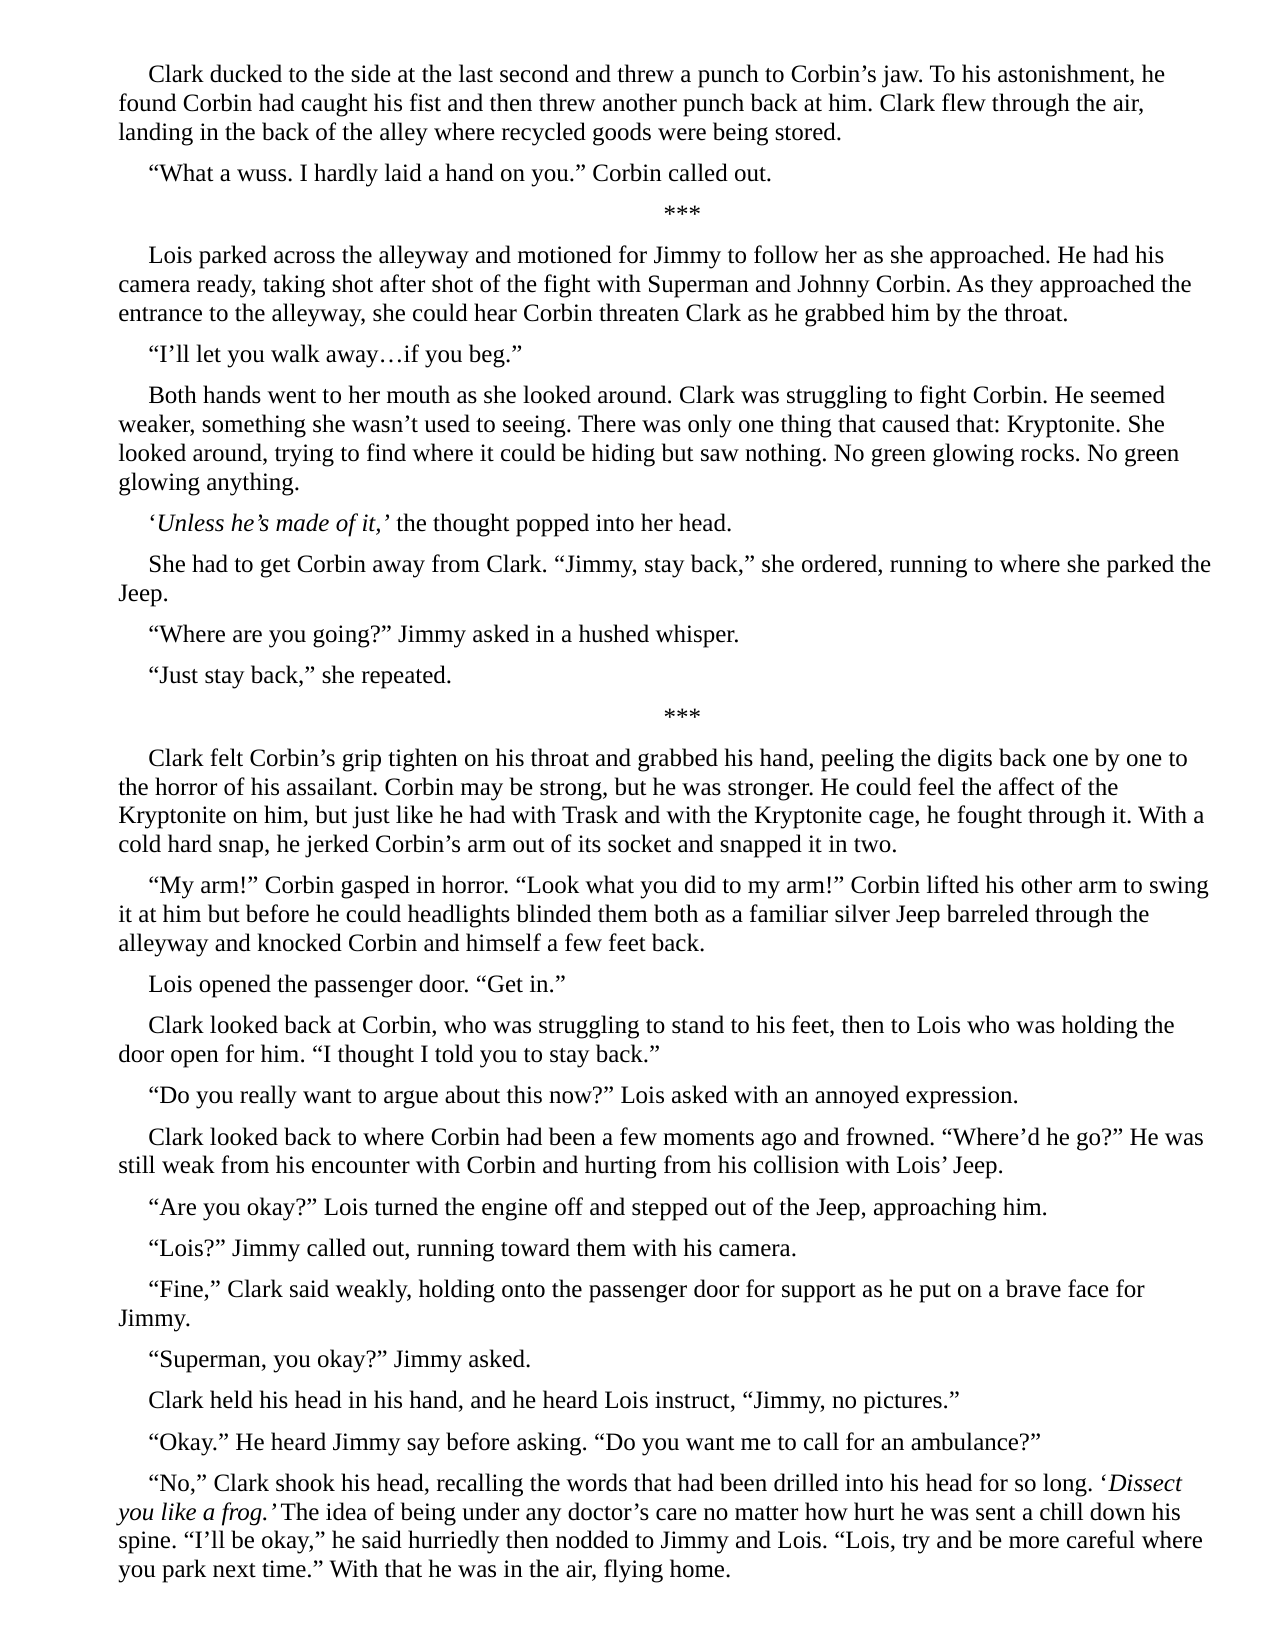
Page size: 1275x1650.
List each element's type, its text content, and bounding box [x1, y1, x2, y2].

text “Are you okay?” Lois turned the engine off and stepped out of the Jeep, approaching him. [118, 1192, 1216, 1220]
text Clark looked back to where Corbin had been a few moments ago and frowned. “Where’d he go?” He was still weak from his encounter with Corbin and hurting from his collision with Lois’ Jeep. [118, 1122, 1216, 1179]
text *** [118, 702, 1216, 730]
text *** [118, 199, 1216, 228]
text “Just stay back,” she repeated. [118, 660, 1216, 689]
text Both hands went to her mouth as she looked around. Clark was struggling to fight Corbin. He seemed weaker, something she wasn’t used to seeing. There was only one thing that caused that: Kryptonite. She looked around, trying to find where it could be hiding but saw nothing. No green glowing rocks. No green glowing anything. [118, 380, 1216, 495]
text Clark felt Corbin’s grip tighten on his throat and grabbed his hand, peeling the digits back one by one to the horror of his assailant. Corbin may be strong, but he was stronger. He could feel the affect of the Kryptonite on him, but just like he had with Trask and with the Kryptonite cage, he fought through it. With a cold hard snap, he jerked Corbin’s arm out of its socket and snapped it in two. [118, 743, 1216, 858]
text “My arm!” Corbin gasped in horror. “Look what you did to my arm!” Corbin lifted his other arm to swing it at him but before he could headlights blinded them both as a familiar silver Jeep barreled through the alleyway and knocked Corbin and himself a few feet back. [118, 870, 1216, 957]
text Lois opened the passenger door. “Get in.” [118, 969, 1216, 998]
text Lois parked across the alleyway and motioned for Jimmy to follow her as she approached. He had his camera ready, taking shot after shot of the fight with Superman and Johnny Corbin. As they approached the entrance to the alleyway, she could hear Corbin threaten Clark as he grabbed him by the throat. [118, 240, 1216, 327]
text Clark ducked to the side at the last second and threw a punch to Corbin’s jaw. To his astonishment, he found Corbin had caught his fist and then threw another punch back at him. Clark flew through the air, landing in the back of the alley where recycled goods were being stored. [118, 59, 1216, 145]
text “I’ll let you walk away…if you beg.” [118, 339, 1216, 368]
text Clark held his head in his hand, and he heard Lois instruct, “Jimmy, no pictures.” [118, 1385, 1216, 1414]
text “Okay.” He heard Jimmy say before asking. “Do you want me to call for an ambulance?” [118, 1427, 1216, 1455]
text ‘Unless he’s made of it,’ the thought popped into her head. [118, 508, 1216, 537]
text “Lois?” Jimmy called out, running toward them with his camera. [118, 1233, 1216, 1262]
text Clark looked back at Corbin, who was struggling to stand to his feet, then to Lois who was holding the door open for him. “I thought I told you to stay back.” [118, 1010, 1216, 1068]
text “What a wuss. I hardly laid a hand on you.” Corbin called out. [118, 158, 1216, 187]
text “Fine,” Clark said weakly, holding onto the passenger door for support as he put on a brave face for Jimmy. [118, 1274, 1216, 1332]
text “Do you really want to argue about this now?” Lois asked with an annoyed expression. [118, 1080, 1216, 1109]
text She had to get Corbin away from Clark. “Jimmy, stay back,” she ordered, running to where she parked the Jeep. [118, 549, 1216, 607]
text “No,” Clark shook his head, recalling the words that had been drilled into his head for so long. ‘Dissect you like a frog.’ The idea of being under any doctor’s care no matter how hurt he was sent a chill down his spine. “I’ll be okay,” he said hurriedly then nodded to Jimmy and Lois. “Lois, try and be more careful where you park next time.” With that he was in the air, flying home. [118, 1468, 1216, 1583]
text “Superman, you okay?” Jimmy asked. [118, 1344, 1216, 1373]
text “Where are you going?” Jimmy asked in a hushed whisper. [118, 619, 1216, 648]
